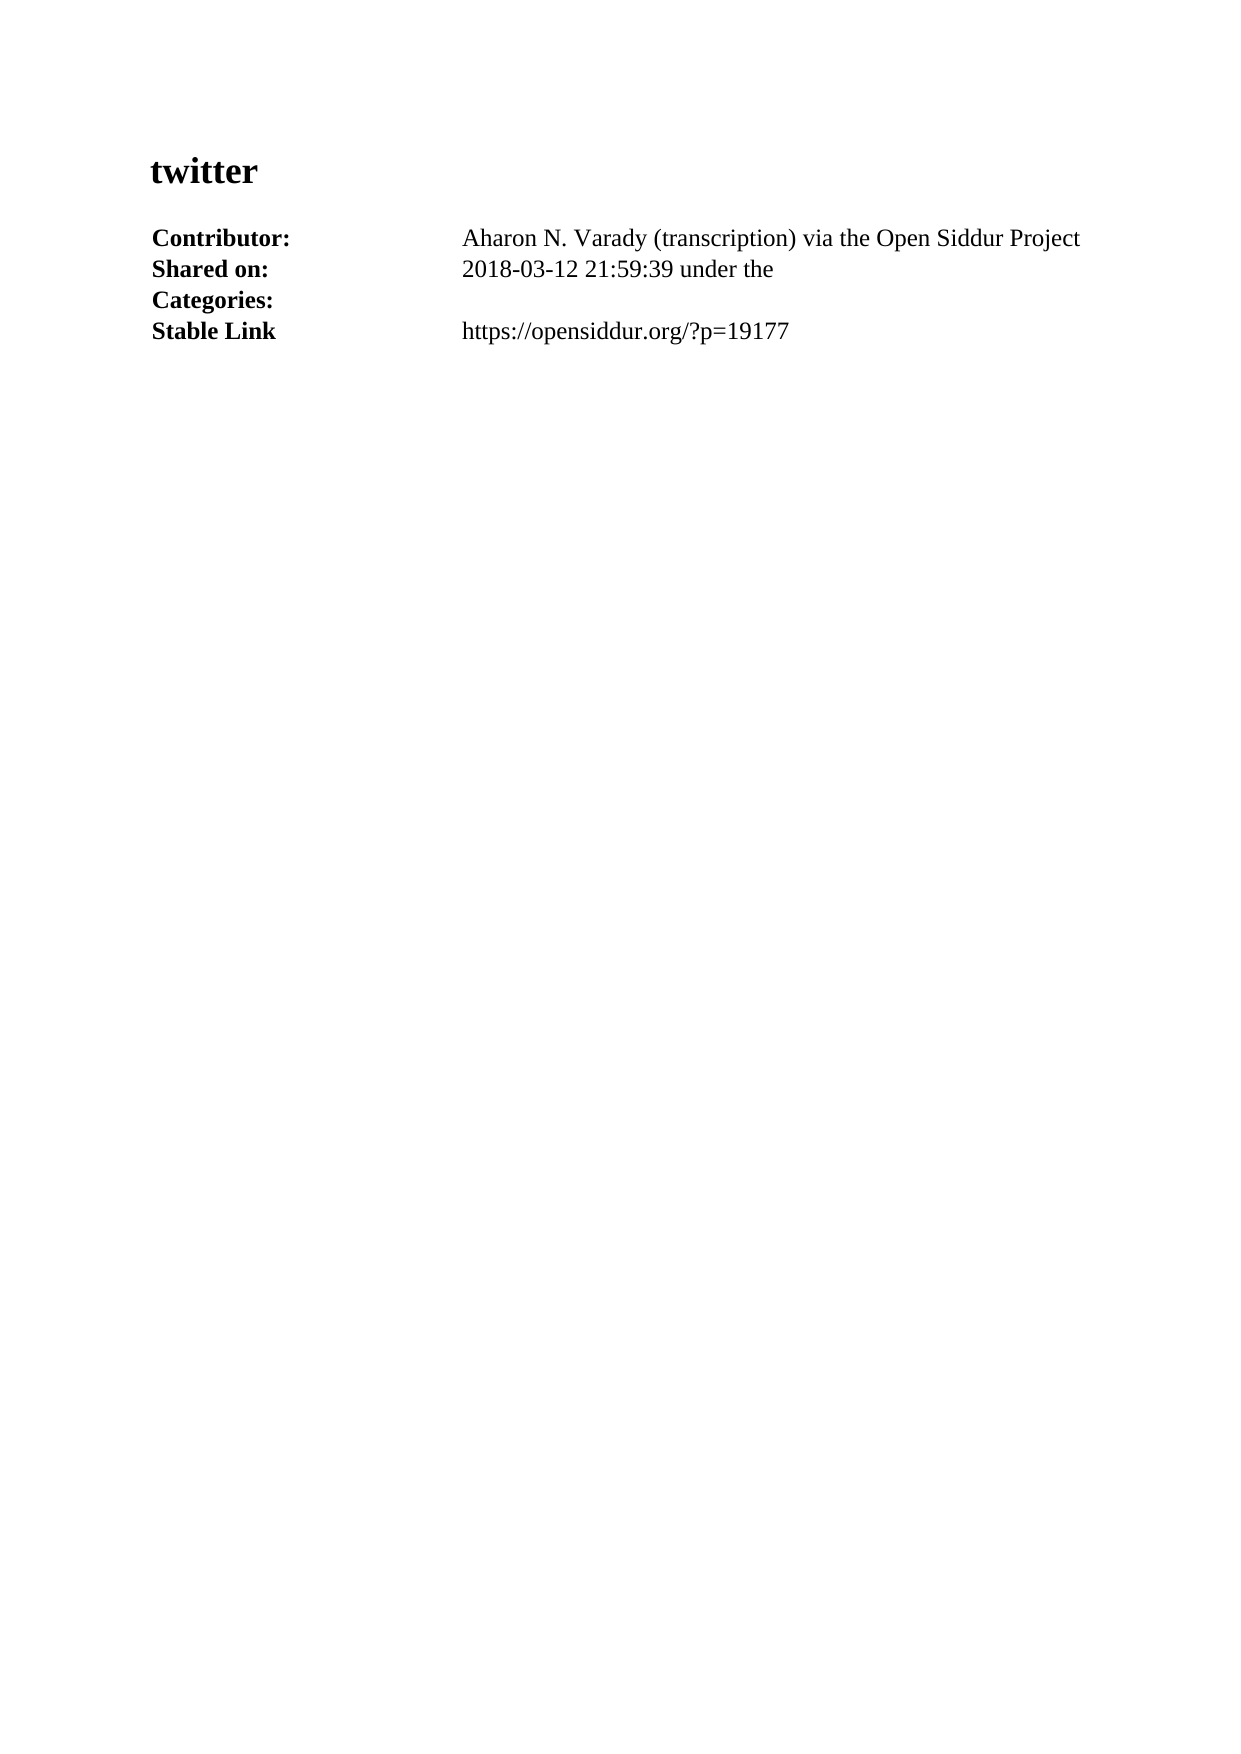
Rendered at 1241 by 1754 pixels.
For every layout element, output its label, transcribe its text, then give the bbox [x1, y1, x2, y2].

subtitle twitter [150, 150, 1090, 192]
table_cell Shared on: [150, 254, 460, 284]
table_cell Categories: [150, 284, 460, 315]
table_cell [460, 284, 1090, 315]
table_cell 2018-03-12 21:59:39 under the [460, 254, 1090, 284]
table_header Aharon N. Varady (transcription) via the Open Siddur Project [460, 223, 1090, 253]
table_cell Stable Link [150, 315, 460, 346]
table_cell https://opensiddur.org/?p=19177 [460, 315, 1090, 346]
table_header Contributor: [150, 223, 460, 253]
